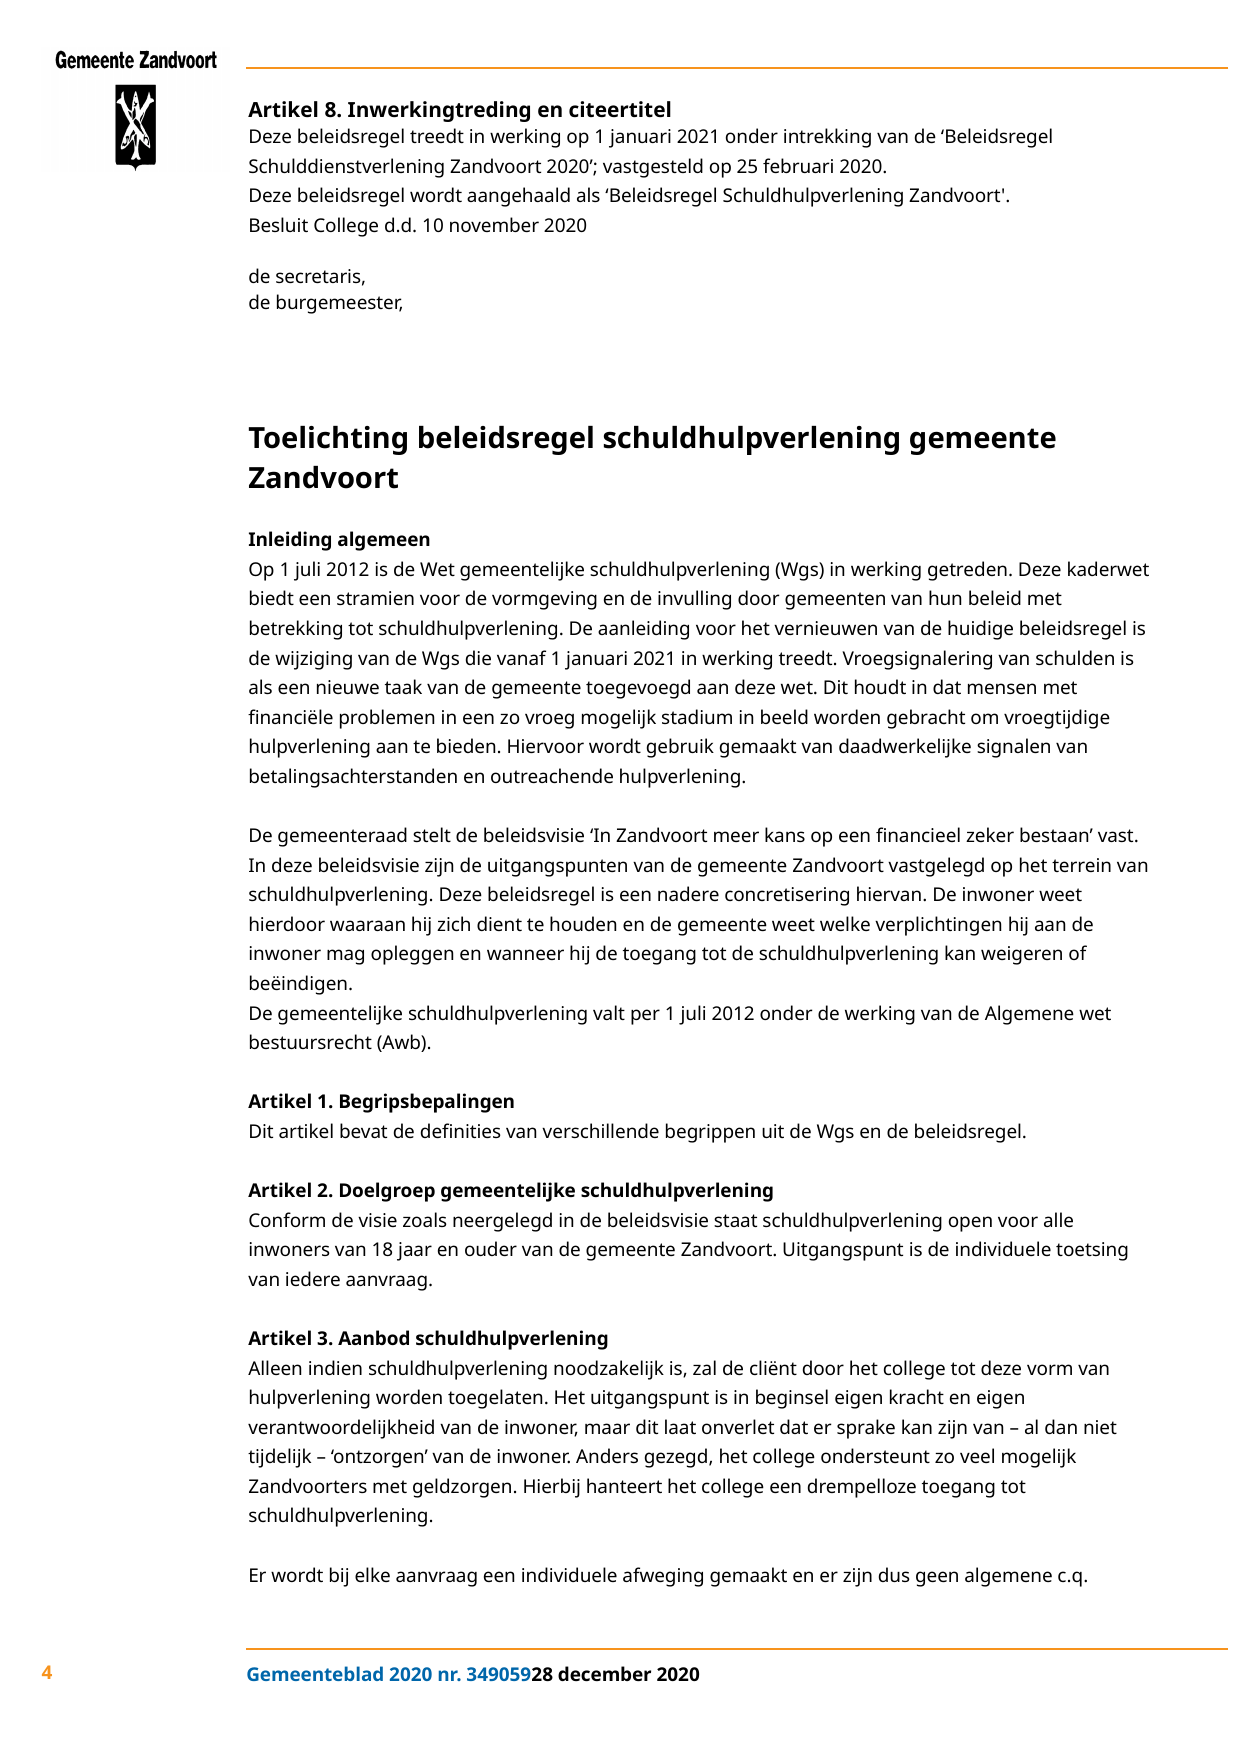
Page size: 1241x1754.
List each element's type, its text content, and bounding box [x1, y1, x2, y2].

text Artikel 3. Aanbod schuldhulpverlening [248, 1325, 1152, 1351]
text Deze beleidsregel treedt in werking op 1 januari 2021 onder intrekking van de ‘Beleidsregel Schulddienstverlening Zandvoort 2020’; vastgesteld op 25 februari 2020. [248, 123, 1152, 178]
text Besluit College d.d. 10 november 2020 [248, 212, 1152, 238]
text de secretaris, [248, 263, 1152, 289]
text Alleen indien schuldhulpverlening noodzakelijk is, zal de cliënt door het college tot deze vorm van hulpverlening worden toegelaten. Het uitgangspunt is in beginsel eigen kracht en eigen verantwoordelijkheid van de inwoner, maar dit laat onverlet dat er sprake kan zijn van – al dan niet tijdelijk – ‘ontzorgen’ van de inwoner. Anders gezegd, het college ondersteunt zo veel mogelijk Zandvoorters met geldzorgen. Hierbij hanteert het college een drempelloze toegang tot schuldhulpverlening. [248, 1355, 1152, 1528]
text Op 1 juli 2012 is de Wet gemeentelijke schuldhulpverlening (Wgs) in werking getreden. Deze kaderwet biedt een stramien voor de vormgeving en de invulling door gemeenten van hun beleid met betrekking tot schuldhulpverlening. De aanleiding voor het vernieuwen van de huidige beleidsregel is de wijziging van de Wgs die vanaf 1 januari 2021 in werking treedt. Vroegsignalering van schulden is als een nieuwe taak van de gemeente toegevoegd aan deze wet. Dit houdt in dat mensen met financiële problemen in een zo vroeg mogelijk stadium in beeld worden gebracht om vroegtijdige hulpverlening aan te bieden. Hiervoor wordt gebruik gemaakt van daadwerkelijke signalen van betalingsachterstanden en outreachende hulpverlening. [248, 556, 1152, 789]
text Toelichting beleidsregel schuldhulpverlening gemeente Zandvoort [248, 418, 1152, 497]
text Conform de visie zoals neergelegd in de beleidsvisie staat schuldhulpverlening open voor alle inwoners van 18 jaar en ouder van de gemeente Zandvoort. Uitgangspunt is de individuele toetsing van iedere aanvraag. [248, 1207, 1152, 1292]
text De gemeentelijke schuldhulpverlening valt per 1 juli 2012 onder de werking van de Algemene wet bestuursrecht (Awb). [248, 1000, 1152, 1055]
text Deze beleidsregel wordt aangehaald als ‘Beleidsregel Schuldhulpverlening Zandvoort'. [248, 182, 1152, 208]
text Dit artikel bevat de definities van verschillende begrippen uit de Wgs en de beleidsregel. [248, 1118, 1152, 1144]
text Artikel 8. Inwerkingtreding en citeertitel [248, 95, 1152, 123]
text Er wordt bij elke aanvraag een individuele afweging gemaakt en er zijn dus geen algemene c.q. [248, 1562, 1152, 1587]
text De gemeenteraad stelt de beleidsvisie ‘In Zandvoort meer kans op een financieel zeker bestaan’ vast. In deze beleidsvisie zijn de uitgangspunten van de gemeente Zandvoort vastgelegd op het terrein van schuldhulpverlening. Deze beleidsregel is een nadere concretisering hiervan. De inwoner weet hierdoor waaraan hij zich dient te houden en de gemeente weet welke verplichtingen hij aan de inwoner mag opleggen en wanneer hij de toegang tot de schuldhulpverlening kan weigeren of beëindigen. [248, 822, 1152, 996]
text Artikel 2. Doelgroep gemeentelijke schuldhulpverlening [248, 1177, 1152, 1203]
text Artikel 1. Begripsbepalingen [248, 1088, 1152, 1114]
picture [41, 47, 231, 172]
text de burgemeester, [248, 289, 1152, 315]
text Inleiding algemeen [248, 526, 1152, 552]
